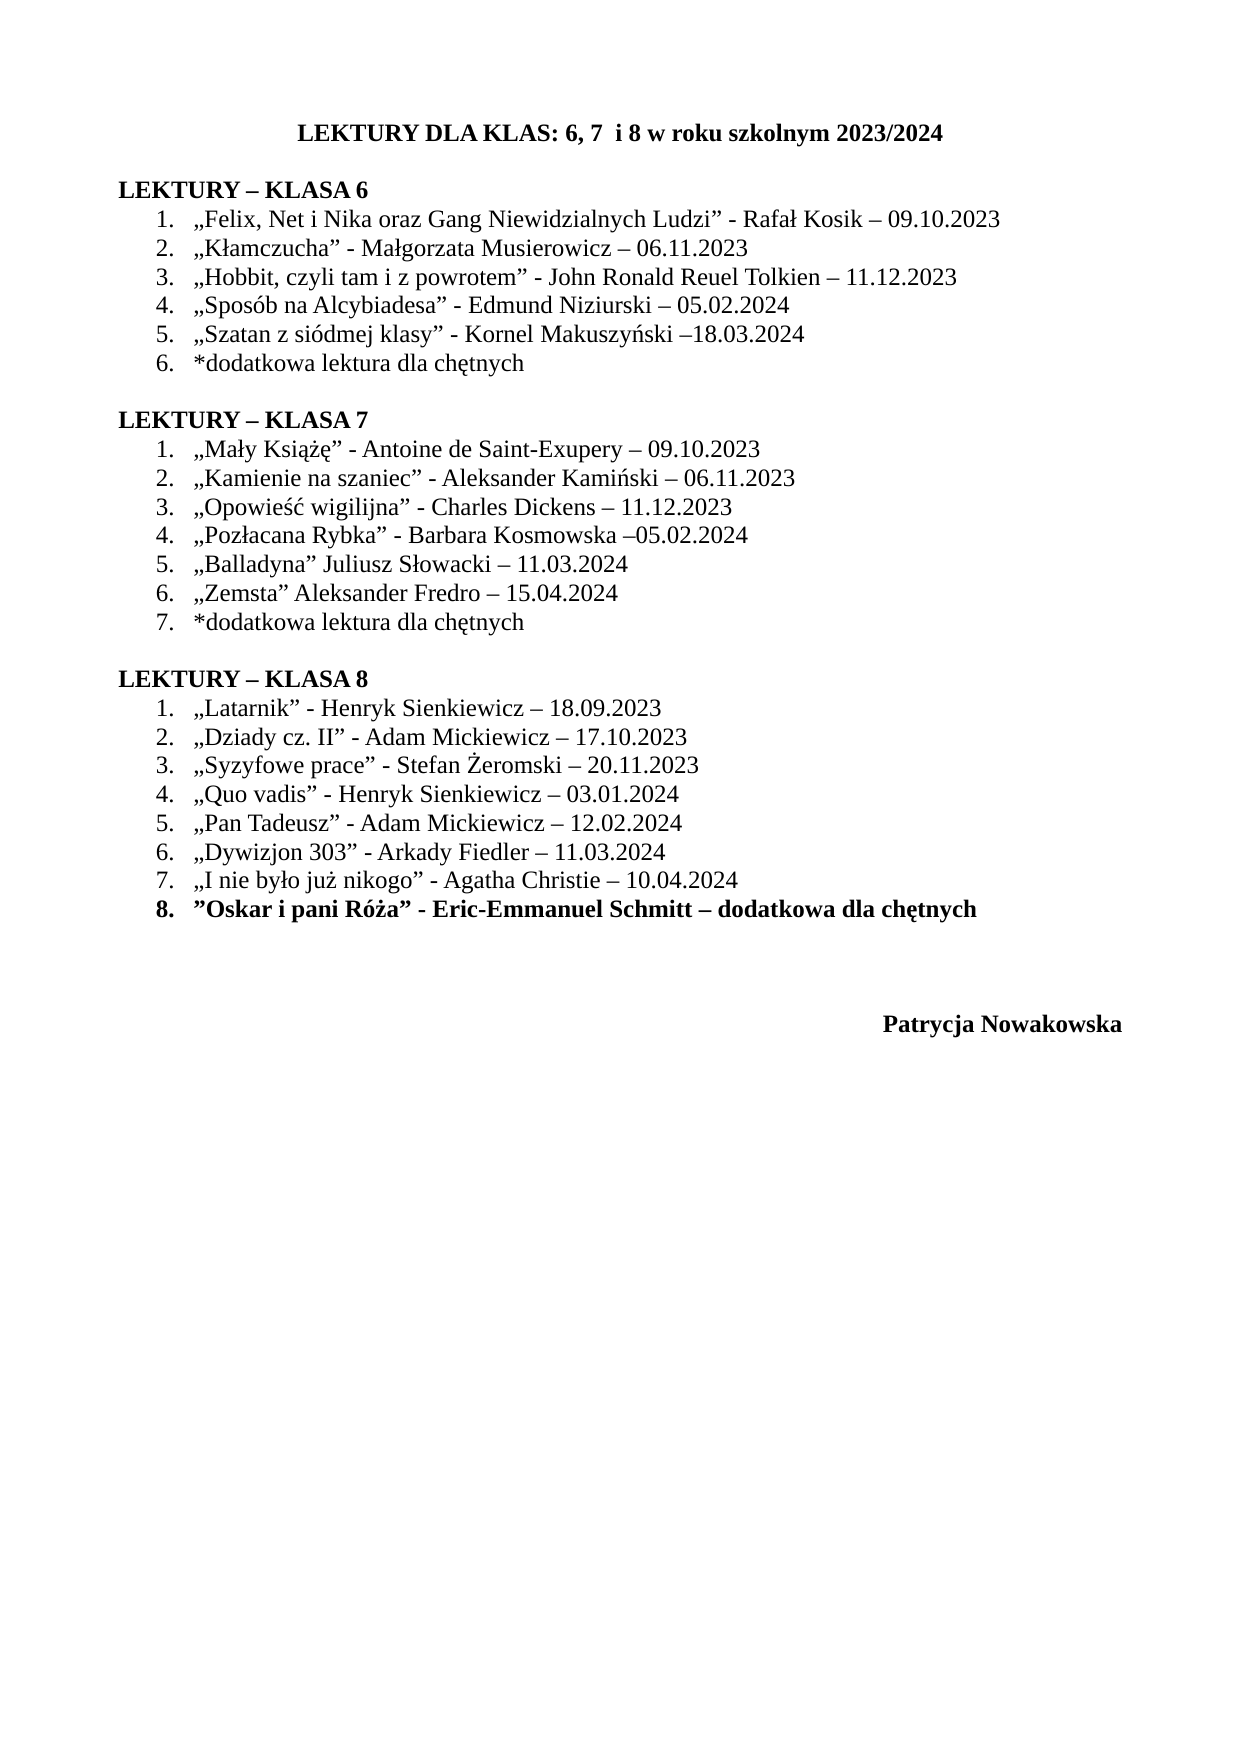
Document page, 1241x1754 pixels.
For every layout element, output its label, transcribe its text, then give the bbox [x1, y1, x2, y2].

list „Sposób na Alcybiadesa” - Edmund Niziurski – 05.02.2024 [156, 291, 1122, 319]
list ”Oskar i pani Róża” - Eric-Emmanuel Schmitt – dodatkowa dla chętnych [156, 894, 1122, 923]
list „Dziady cz. II” - Adam Mickiewicz – 17.10.2023 [156, 722, 1122, 751]
list *dodatkowa lektura dla chętnych [156, 607, 1122, 636]
list „Quo vadis” - Henryk Sienkiewicz – 03.01.2024 [156, 779, 1122, 808]
list „Balladyna” Juliusz Słowacki – 11.03.2024 [156, 549, 1122, 578]
list „Opowieść wigilijna” - Charles Dickens – 11.12.2023 [156, 492, 1122, 521]
list „Pan Tadeusz” - Adam Mickiewicz – 12.02.2024 [156, 808, 1122, 837]
list „Mały Książę” - Antoine de Saint-Exupery – 09.10.2023 [156, 434, 1122, 463]
text LEKTURY DLA KLAS: 6, 7 i 8 w roku szkolnym 2023/2024 [118, 118, 1122, 147]
text LEKTURY – KLASA 8 [118, 664, 1122, 693]
text Patrycja Nowakowska [118, 1009, 1122, 1038]
list „I nie było już nikogo” - Agatha Christie – 10.04.2024 [156, 866, 1122, 894]
list „Pozłacana Rybka” - Barbara Kosmowska –05.02.2024 [156, 521, 1122, 549]
list „Dywizjon 303” - Arkady Fiedler – 11.03.2024 [156, 837, 1122, 866]
text LEKTURY – KLASA 6 [118, 176, 1122, 204]
list „Felix, Net i Nika oraz Gang Niewidzialnych Ludzi” - Rafał Kosik – 09.10.2023 [156, 204, 1122, 233]
list „Kłamczucha” - Małgorzata Musierowicz – 06.11.2023 [156, 233, 1122, 262]
text LEKTURY – KLASA 7 [118, 406, 1122, 434]
list „Zemsta” Aleksander Fredro – 15.04.2024 [156, 578, 1122, 607]
list „Hobbit, czyli tam i z powrotem” - John Ronald Reuel Tolkien – 11.12.2023 [156, 262, 1122, 291]
list „Kamienie na szaniec” - Aleksander Kamiński – 06.11.2023 [156, 463, 1122, 492]
list *dodatkowa lektura dla chętnych [156, 348, 1122, 377]
list „Latarnik” - Henryk Sienkiewicz – 18.09.2023 [156, 693, 1122, 722]
list „Syzyfowe prace” - Stefan Żeromski – 20.11.2023 [156, 751, 1122, 779]
list „Szatan z siódmej klasy” - Kornel Makuszyński –18.03.2024 [156, 319, 1122, 348]
